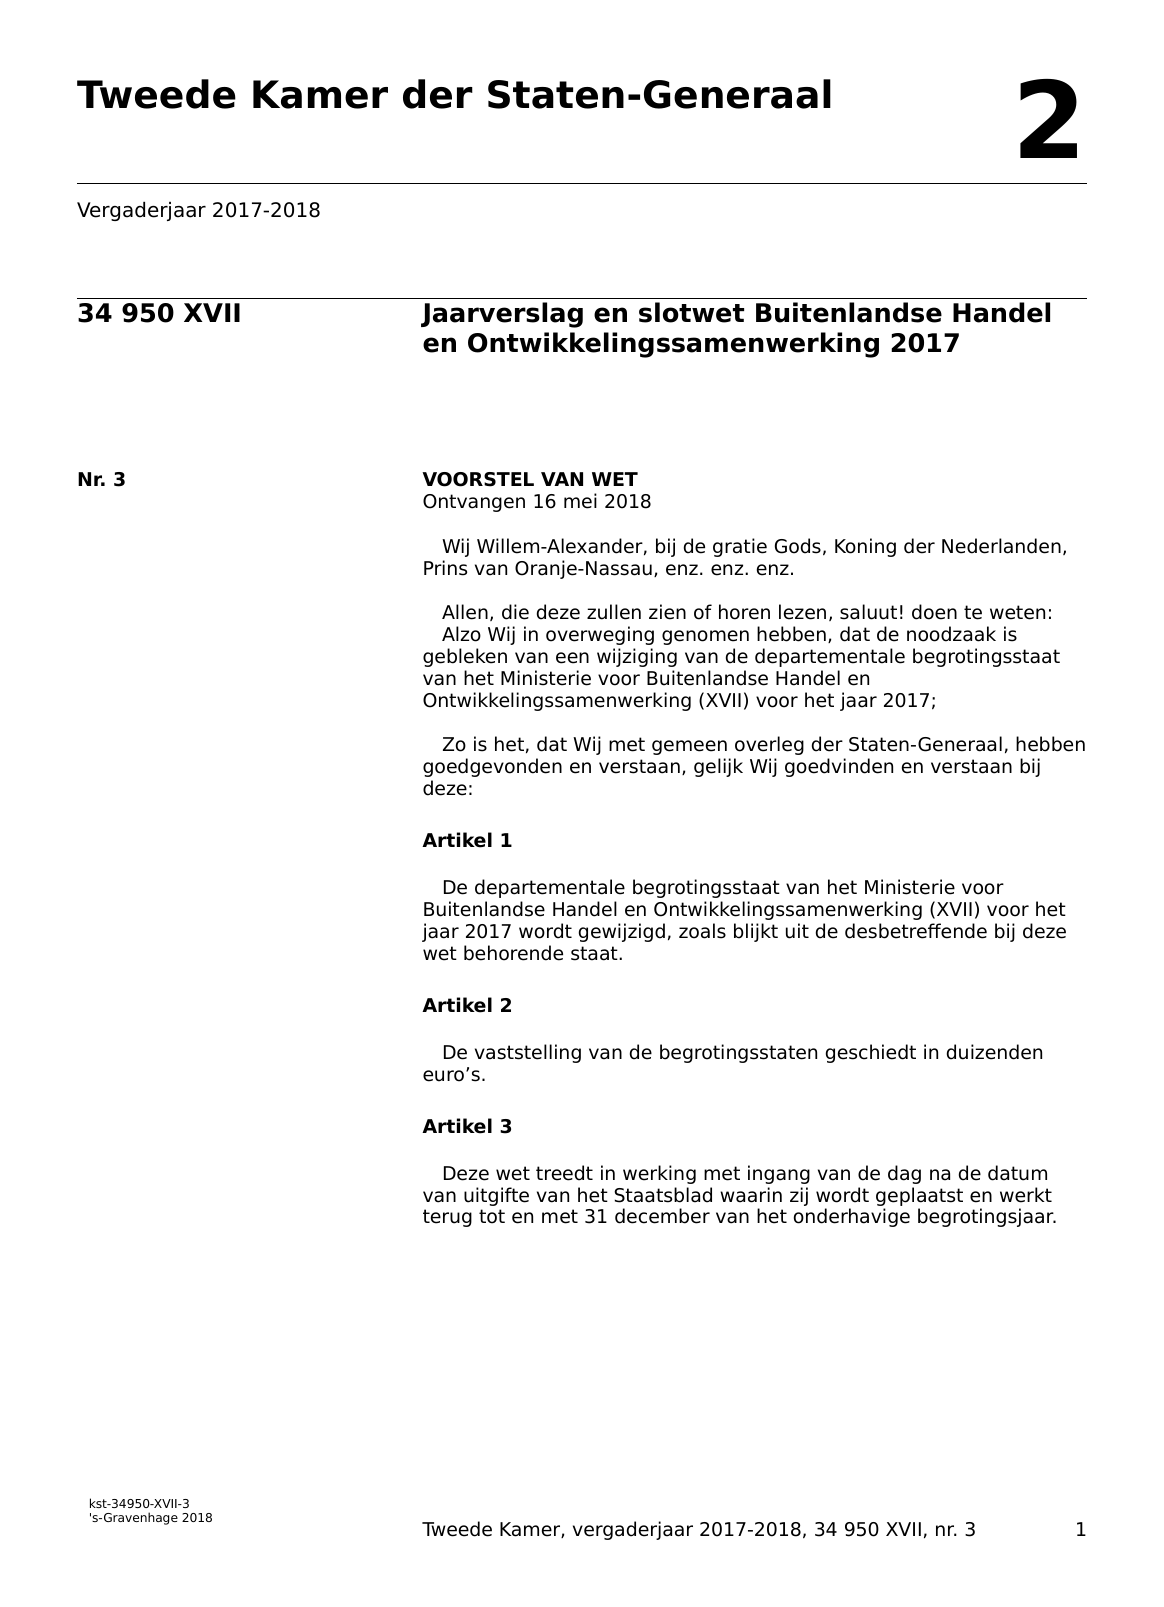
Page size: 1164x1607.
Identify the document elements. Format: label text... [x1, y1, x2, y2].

subtitle 34 950 XVII Jaarverslag en slotwet Buitenlandse Handel en Ontwikkelingssamenwerking 2017 [77, 299, 1087, 358]
text De vaststelling van de begrotingsstaten geschiedt in duizenden euro’s. [422, 1042, 1087, 1086]
table_cell Vergaderjaar 2017-2018 [77, 184, 1087, 298]
text De departementale begrotingsstaat van het Ministerie voor Buitenlandse Handel en Ontwikkelingssamenwerking (XVII) voor het jaar 2017 wordt gewijzigd, zoals blijkt uit de desbetreffende bij deze wet behorende staat. [422, 877, 1087, 964]
text kst-34950-XVII-3 [88, 1497, 323, 1511]
text Allen, die deze zullen zien of horen lezen, saluut! doen te weten: [422, 602, 1087, 624]
subtitle Artikel 3 [422, 1116, 1087, 1137]
text Ontvangen 16 mei 2018 [422, 491, 1087, 513]
table_header Tweede Kamer der Staten-Generaal [77, 59, 886, 183]
text 's-Gravenhage 2018 [88, 1511, 323, 1525]
text Deze wet treedt in werking met ingang van de dag na de datum van uitgifte van het Staatsblad waarin zij wordt geplaatst en werkt terug tot en met 31 december van het onderhavige begrotingsjaar. [422, 1162, 1087, 1228]
table_header 2 [886, 59, 1087, 183]
text Zo is het, dat Wij met gemeen overleg der Staten-Generaal, hebben goedgevonden en verstaan, gelijk Wij goedvinden en verstaan bij deze: [422, 734, 1087, 800]
text Alzo Wij in overweging genomen hebben, dat de noodzaak is gebleken van een wijziging van de departementale begrotingsstaat van het Ministerie voor Buitenlandse Handel en Ontwikkelingssamenwerking (XVII) voor het jaar 2017; [422, 624, 1087, 712]
subtitle Nr. 3 VOORSTEL VAN WET [77, 469, 1087, 491]
text Wij Willem-Alexander, bij de gratie Gods, Koning der Nederlanden, Prins van Oranje-Nassau, enz. enz. enz. [422, 536, 1087, 579]
subtitle Artikel 2 [422, 994, 1087, 1017]
subtitle Artikel 1 [422, 830, 1087, 852]
